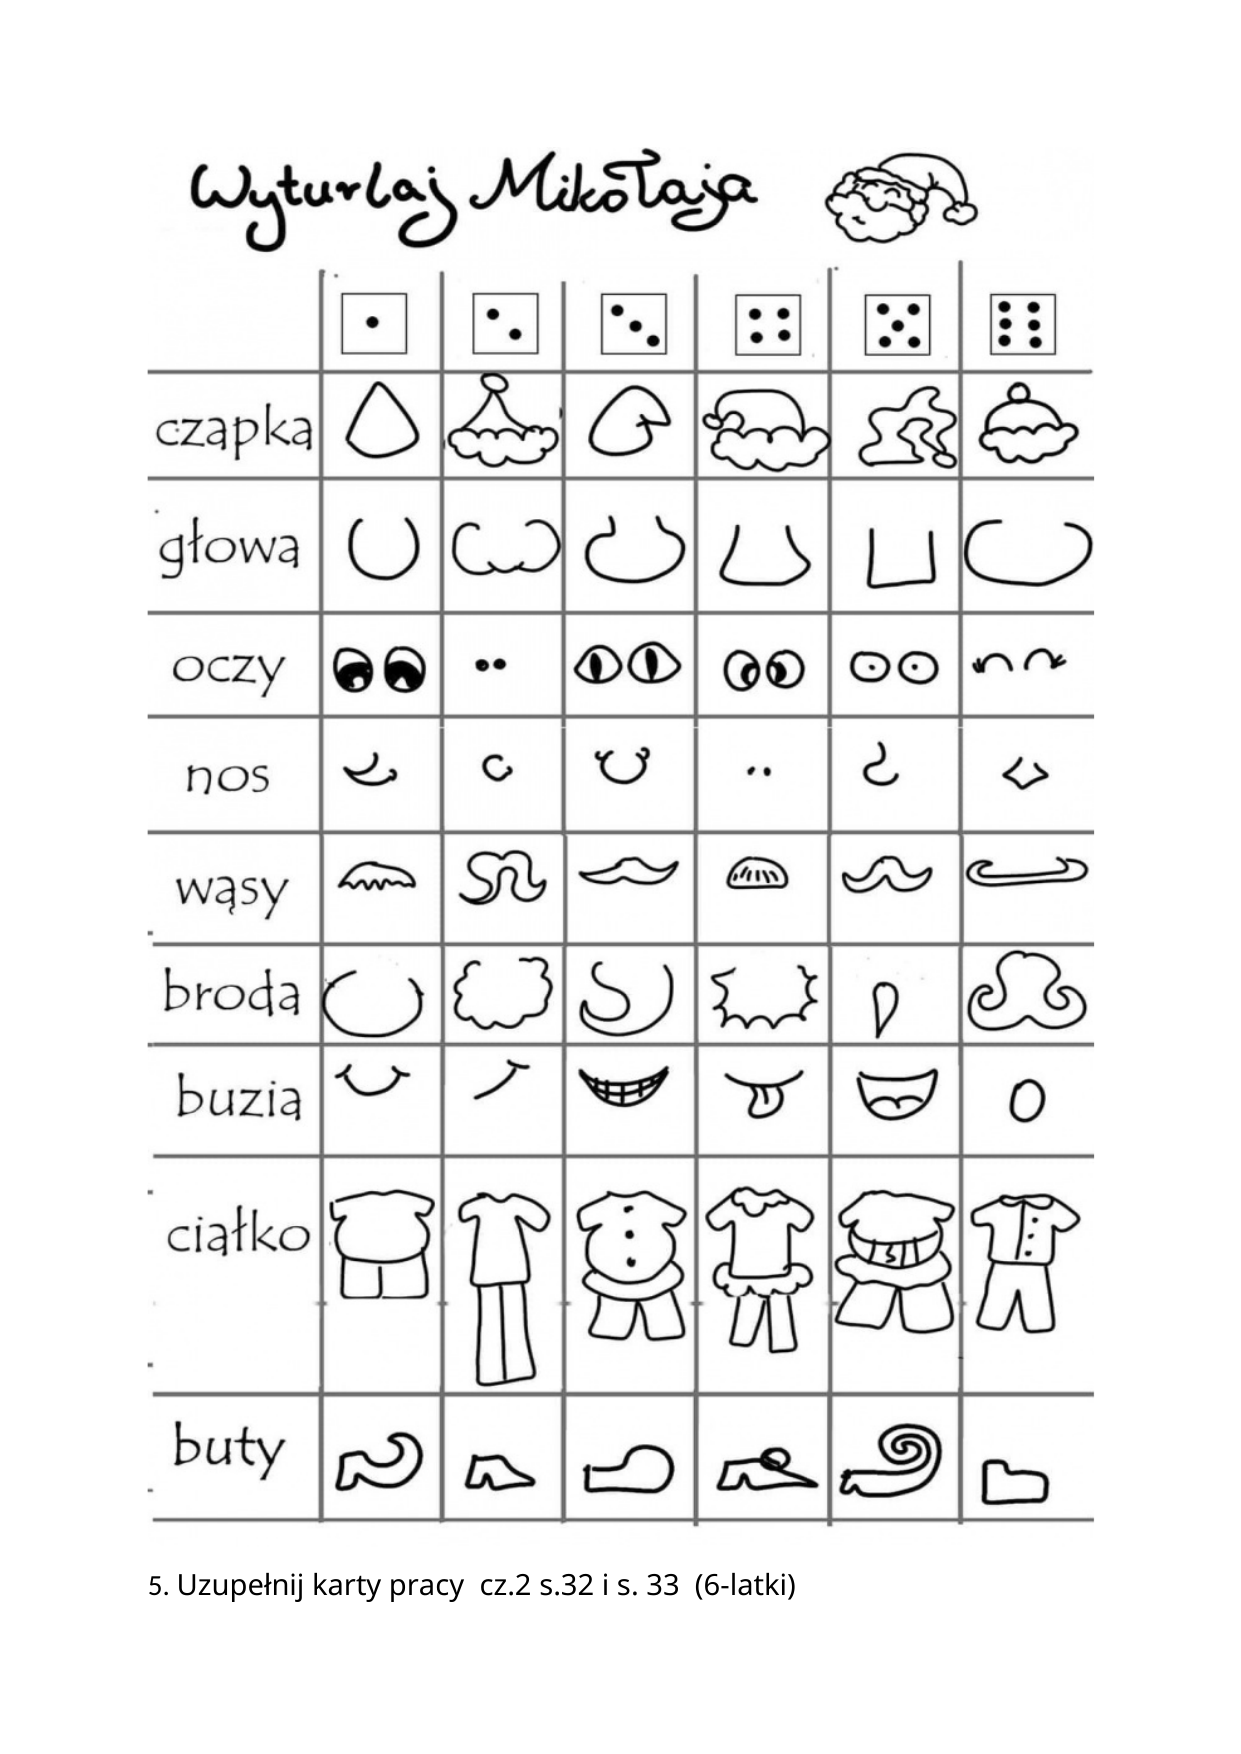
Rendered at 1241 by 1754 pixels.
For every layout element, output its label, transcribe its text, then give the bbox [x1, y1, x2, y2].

list 5. Uzupełnij karty pracy cz.2 s.32 i s. 33 (6-latki) [148, 1565, 1093, 1604]
